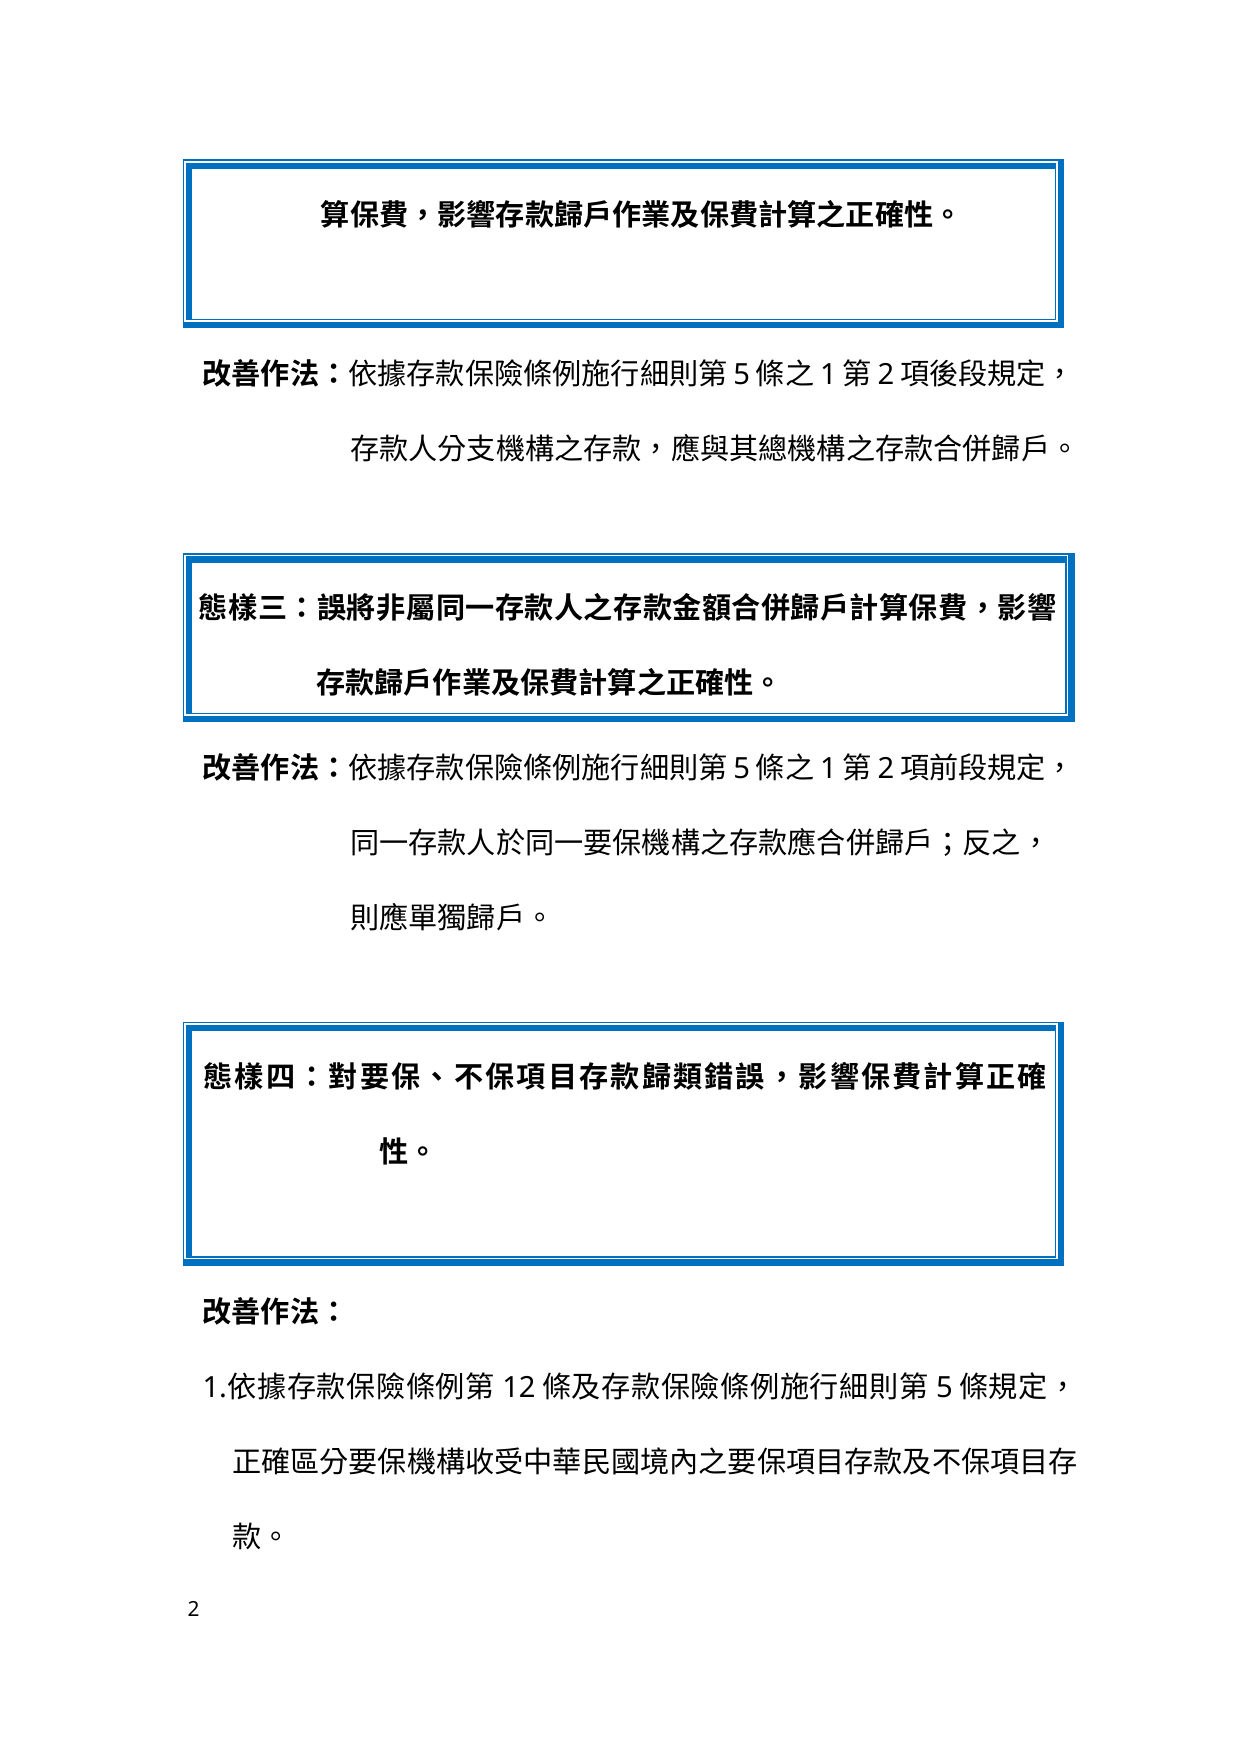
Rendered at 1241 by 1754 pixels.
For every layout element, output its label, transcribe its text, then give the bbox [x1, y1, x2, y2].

text 改善作法：依據存款保險條例施行細則第5條之1第2項前段規定，同一存款人於同一要保機構之存款應合併歸戶；反之，則應單獨歸戶。 [202, 722, 1078, 947]
text 改善作法： [202, 1266, 1078, 1341]
text 1.依據存款保險條例第12條及存款保險條例施行細則第5條規定，正確區分要保機構收受中華民國境內之要保項目存款及不保項目存款。 [202, 1341, 1078, 1566]
table_header 態樣四：對要保、不保項目存款歸類錯誤，影響保費計算正確性。 [192, 1031, 1055, 1256]
table_header 算保費，影響存款歸戶作業及保費計算之正確性。 [192, 169, 1055, 319]
text 改善作法：依據存款保險條例施行細則第5條之1第2項後段規定，存款人分支機構之存款，應與其總機構之存款合併歸戶。 [202, 328, 1078, 478]
table_header 態樣三：誤將非屬同一存款人之存款金額合併歸戶計算保費，影響存款歸戶作業及保費計算之正確性。 [192, 563, 1065, 712]
